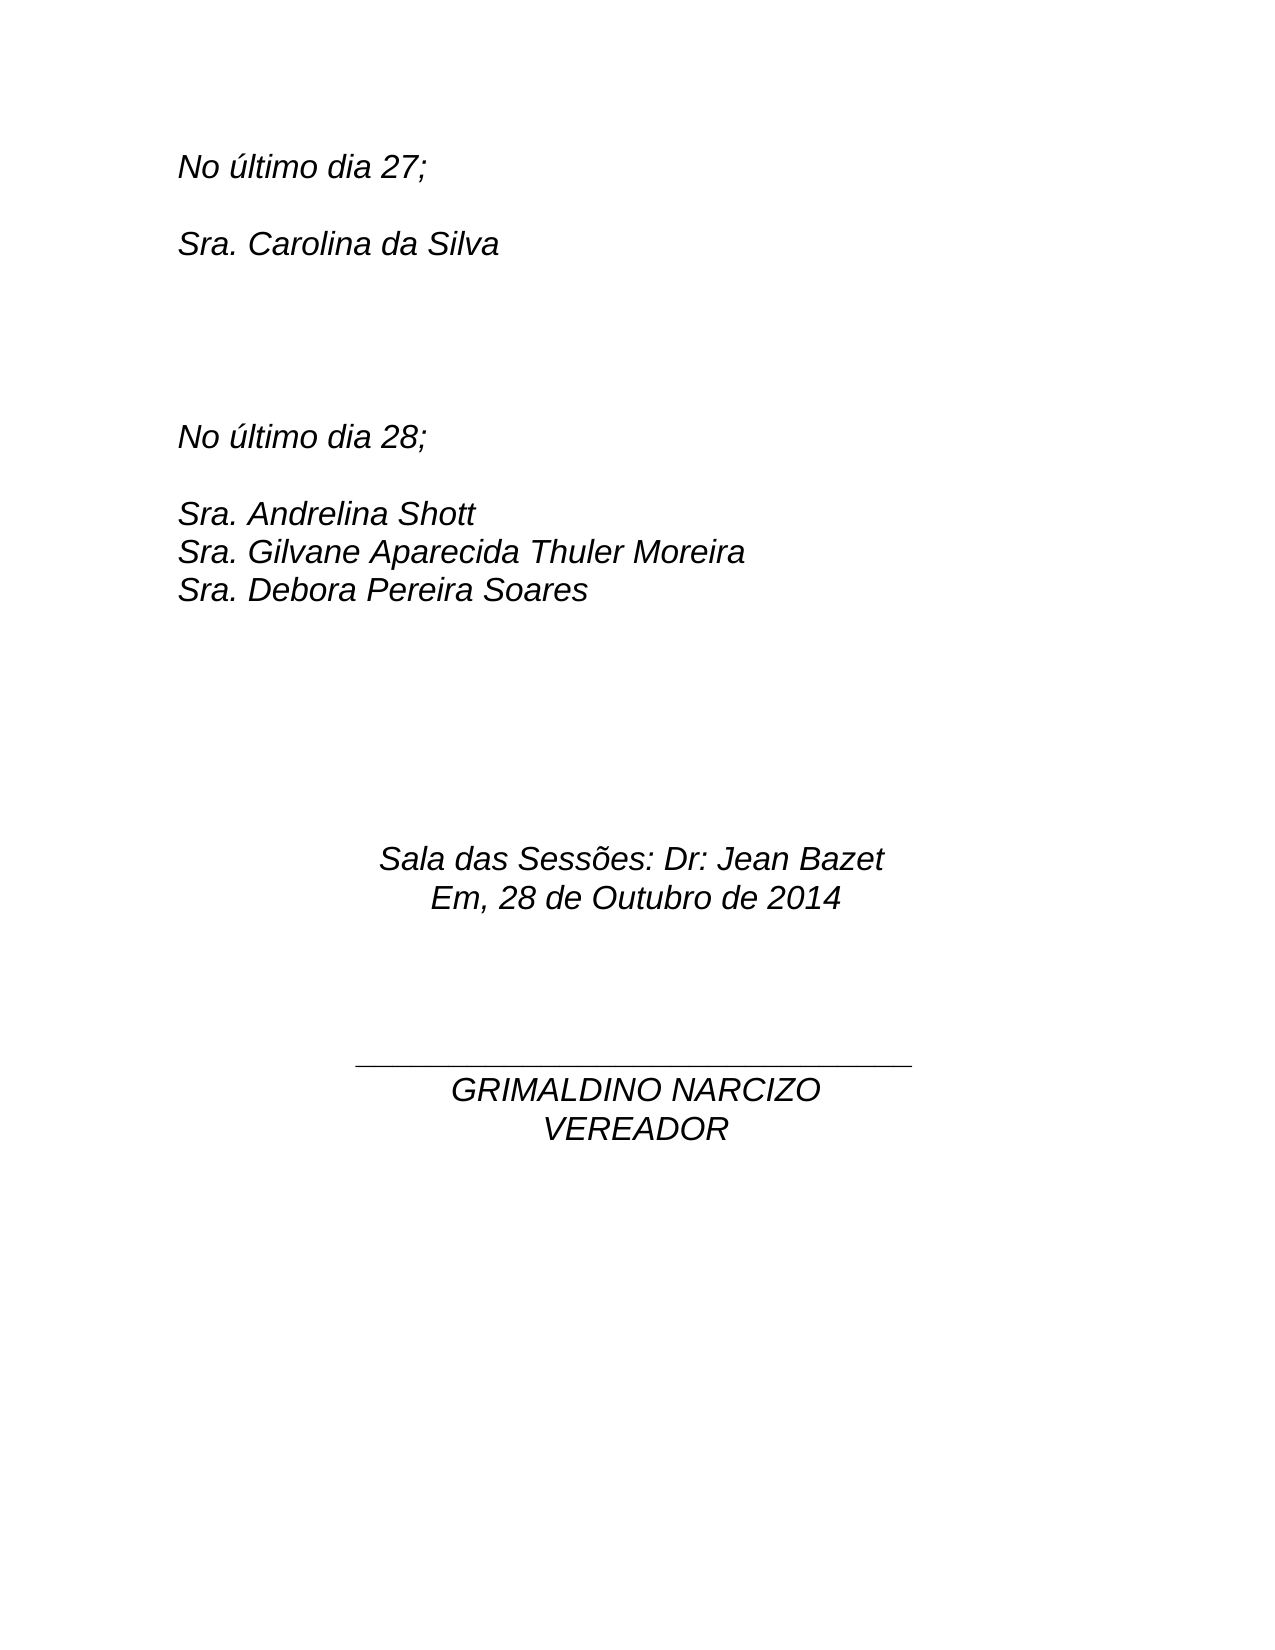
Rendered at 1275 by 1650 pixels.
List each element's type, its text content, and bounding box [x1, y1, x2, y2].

text Sra. Debora Pereira Soares [177, 570, 1098, 609]
text Sra. Carolina da Silva [177, 224, 1098, 263]
text Sra. Andrelina Shott [177, 493, 1098, 532]
text VEREADOR [177, 1108, 1098, 1147]
text ______________________________ [177, 1032, 1098, 1070]
text Sala das Sessões: Dr: Jean Bazet [177, 839, 1098, 878]
text GRIMALDINO NARCIZO [177, 1070, 1098, 1108]
text Em, 28 de Outubro de 2014 [177, 878, 1098, 916]
text No último dia 28; [177, 417, 1098, 455]
text Sra. Gilvane Aparecida Thuler Moreira [177, 532, 1098, 570]
text No último dia 27; [177, 148, 1098, 186]
